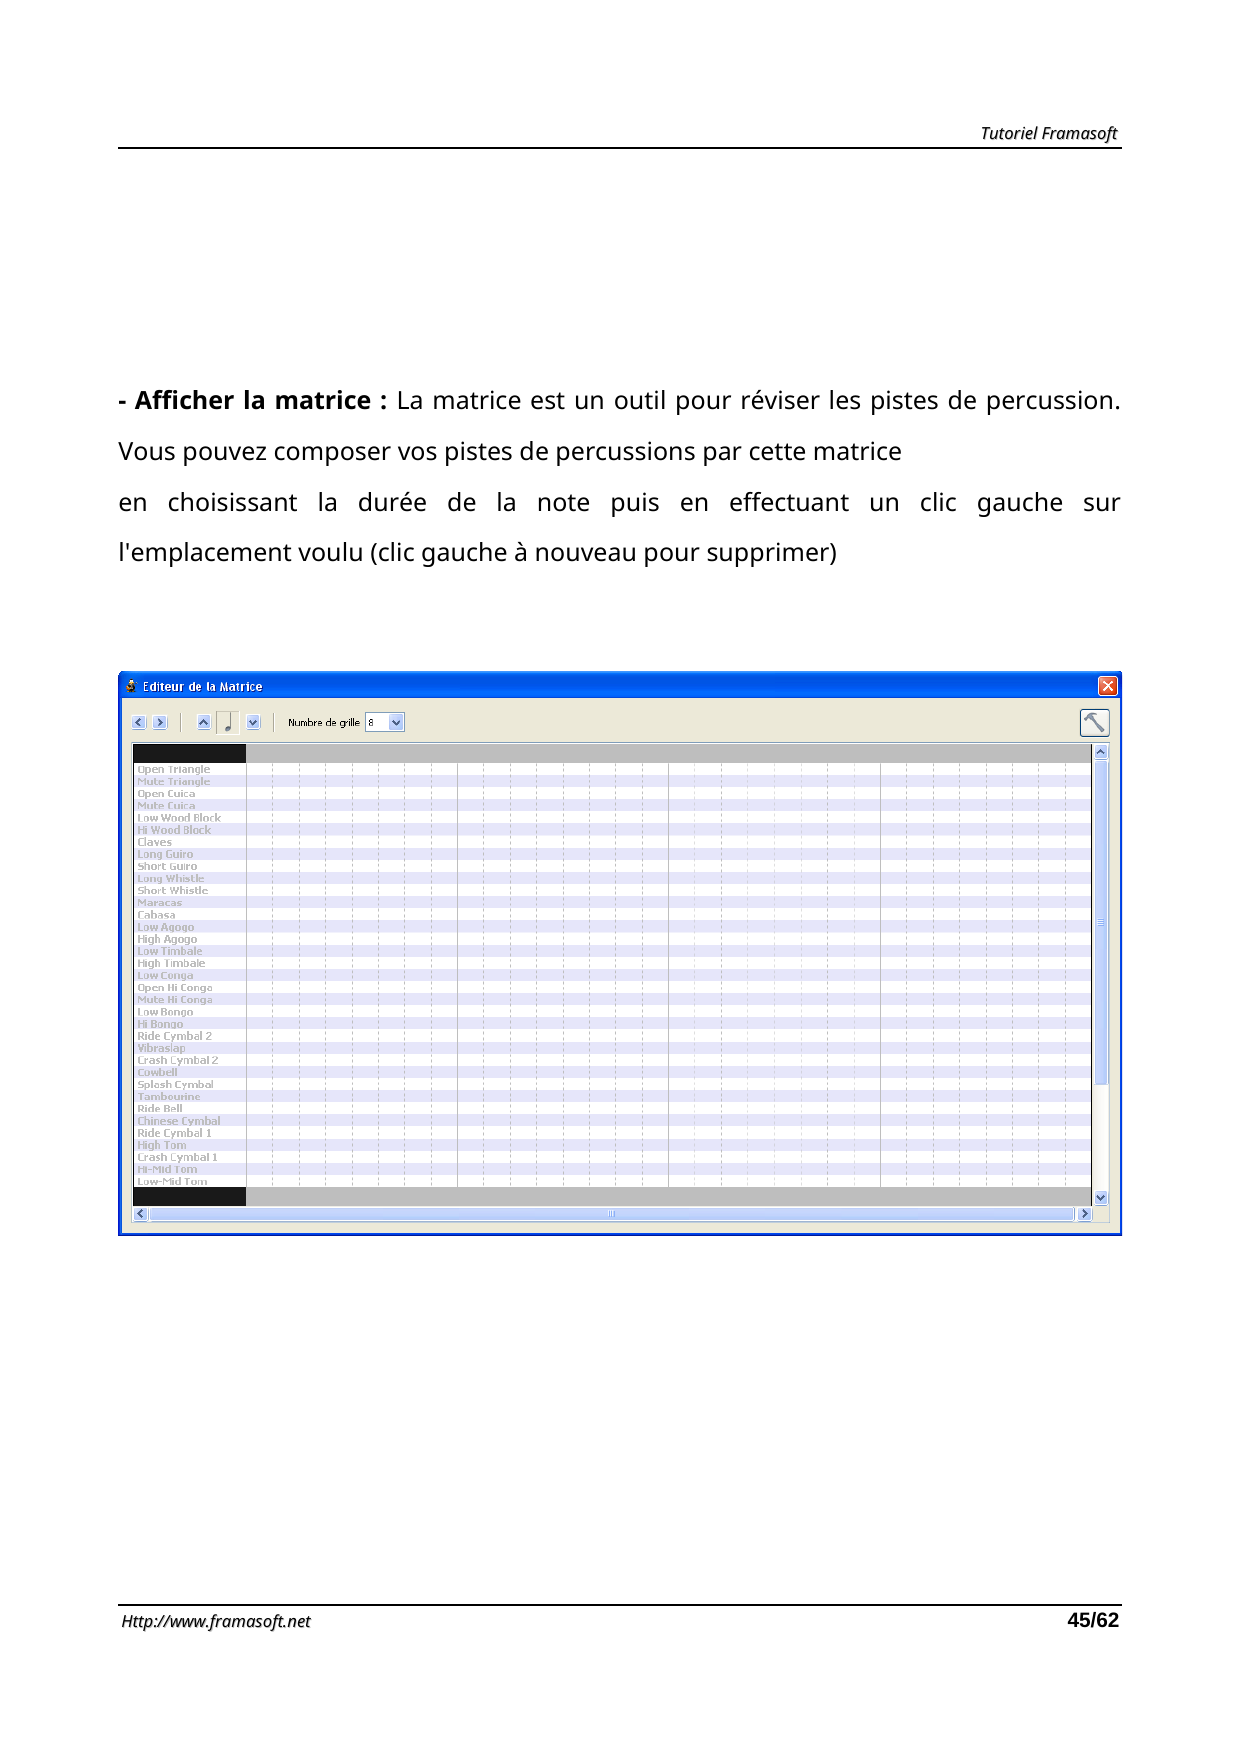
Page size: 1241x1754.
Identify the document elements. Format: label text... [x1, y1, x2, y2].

picture [118, 671, 1123, 1236]
text - Afficher la matrice : La matrice est un outil pour réviser les pistes de percussion. Vous pouvez composer vos pistes de percussions par cette matrice [118, 382, 1122, 467]
text en choisissant la durée de la note puis en effectuant un clic gauche sur l'emplacement voulu (clic gauche à nouveau pour supprimer) [118, 484, 1122, 569]
